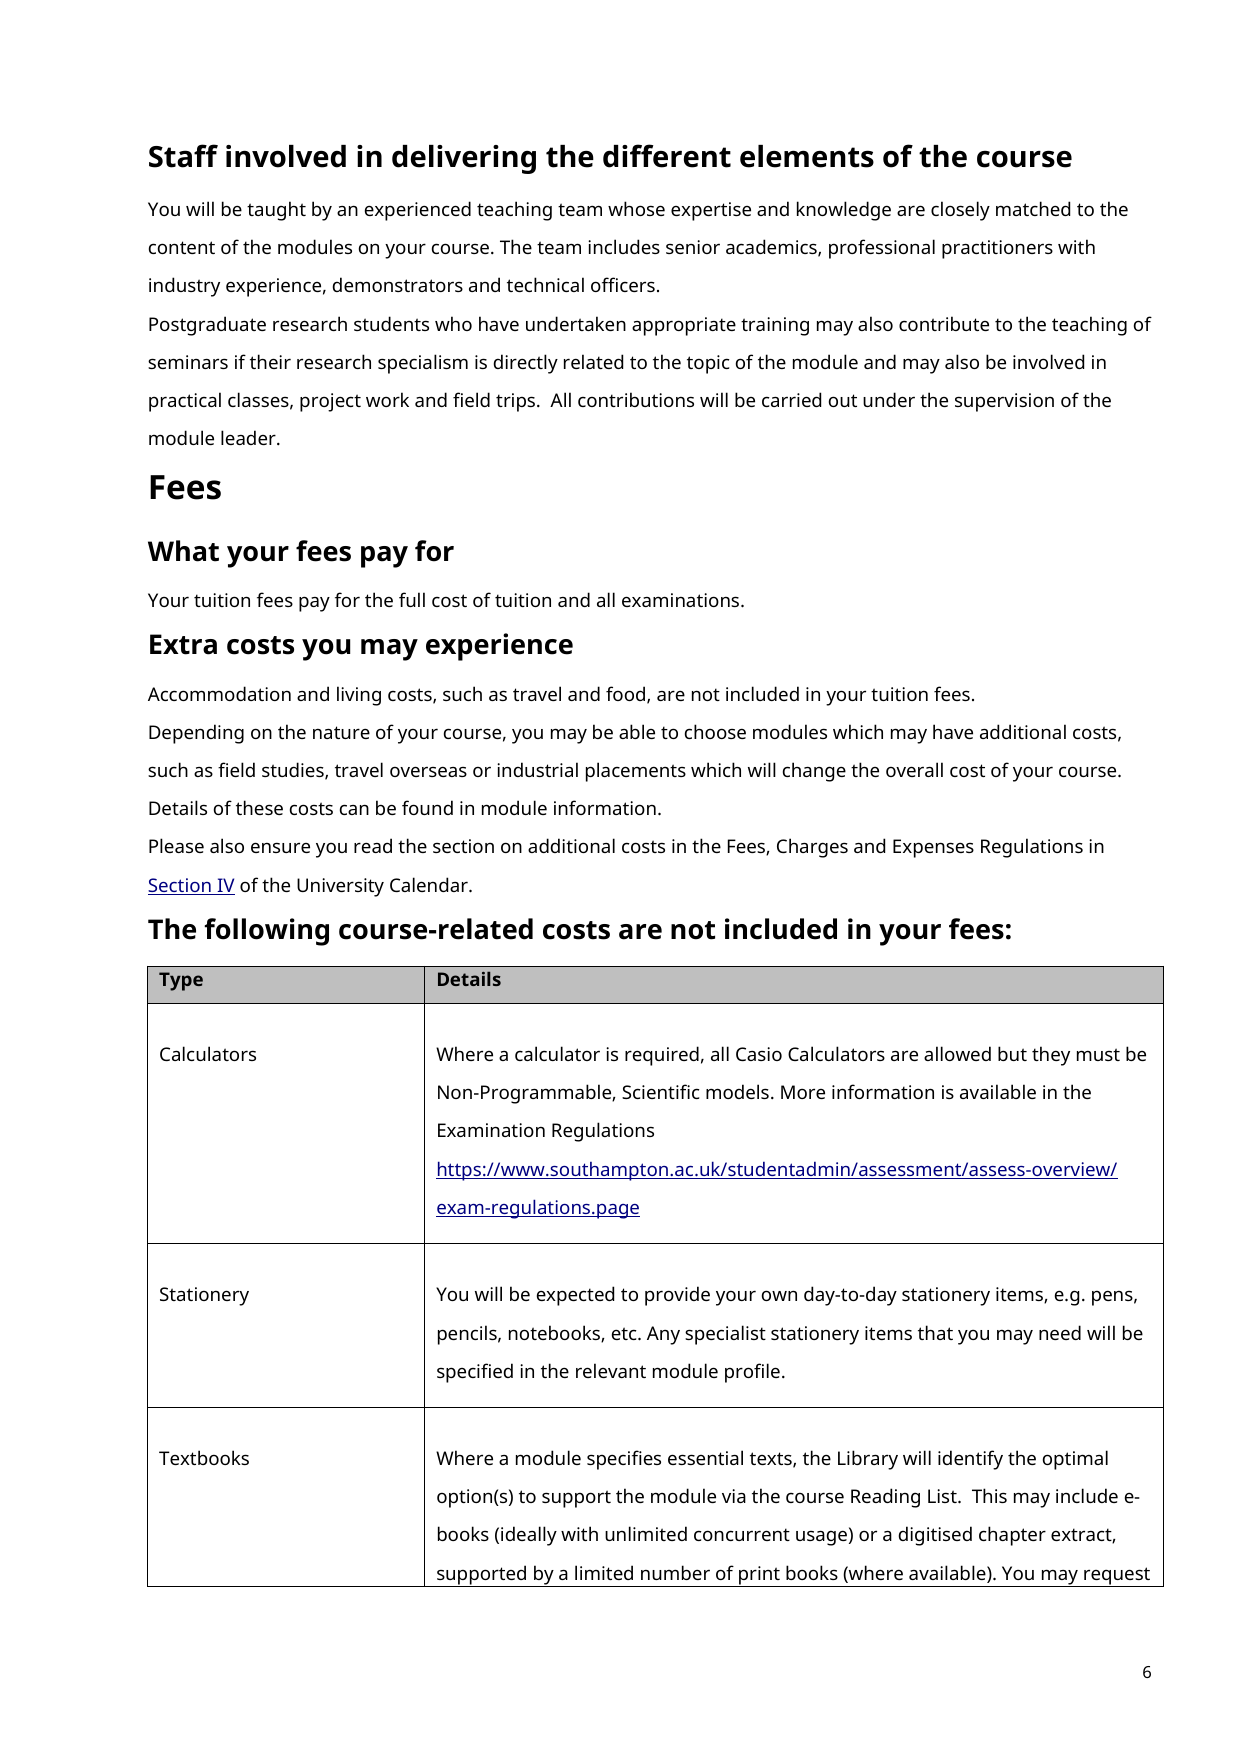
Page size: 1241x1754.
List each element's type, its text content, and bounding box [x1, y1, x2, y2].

table_cell Textbooks [148, 1408, 424, 1586]
subtitle Extra costs you may experience [148, 626, 1152, 662]
text Postgraduate research students who have undertaken appropriate training may also contribute to the teaching of seminars if their research specialism is directly related to the topic of the module and may also be involved in practical classes, project work and field trips. All contributions will be carried out under the supervision of the module leader. [148, 311, 1152, 451]
subtitle The following course-related costs are not included in your fees: [148, 910, 1152, 947]
subtitle What your fees pay for [148, 532, 1152, 569]
text Please also ensure you read the section on additional costs in the Fees, Charges and Expenses Regulations in Section IV of the University Calendar. [148, 834, 1152, 897]
text Your tuition fees pay for the full cost of tuition and all examinations. [148, 587, 1152, 613]
table_cell Where a calculator is required, all Casio Calculators are allowed but they must be Non-Programmable, Scientific models. More information is available in the Examination Regulations https://www.southampton.ac.uk/studentadmin/assessment/assess-overview/exam-regulations.page [425, 1004, 1163, 1243]
table_cell Stationery [148, 1244, 424, 1407]
table_header Details [425, 967, 1163, 1003]
text Depending on the nature of your course, you may be able to choose modules which may have additional costs, such as field studies, travel overseas or industrial placements which will change the overall cost of your course. Details of these costs can be found in module information. [148, 719, 1152, 821]
table_cell Calculators [148, 1004, 424, 1243]
table_cell You will be expected to provide your own day-to-day stationery items, e.g. pens, pencils, notebooks, etc. Any specialist stationery items that you may need will be specified in the relevant module profile. [425, 1244, 1163, 1407]
table_cell Where a module specifies essential texts, the Library will identify the optimal option(s) to support the module via the course Reading List. This may include e-books (ideally with unlimited concurrent usage) or a digitised chapter extract, supported by a limited number of print books (where available). You may request [425, 1408, 1163, 1586]
subtitle Fees [148, 464, 1152, 509]
text Accommodation and living costs, such as travel and food, are not included in your tuition fees. [148, 681, 1152, 706]
text You will be taught by an experienced teaching team whose expertise and knowledge are closely matched to the content of the modules on your course. The team includes senior academics, professional practitioners with industry experience, demonstrators and technical officers. [148, 196, 1152, 298]
subtitle Staff involved in delivering the different elements of the course [148, 137, 1152, 176]
table_header Type [148, 967, 424, 1003]
